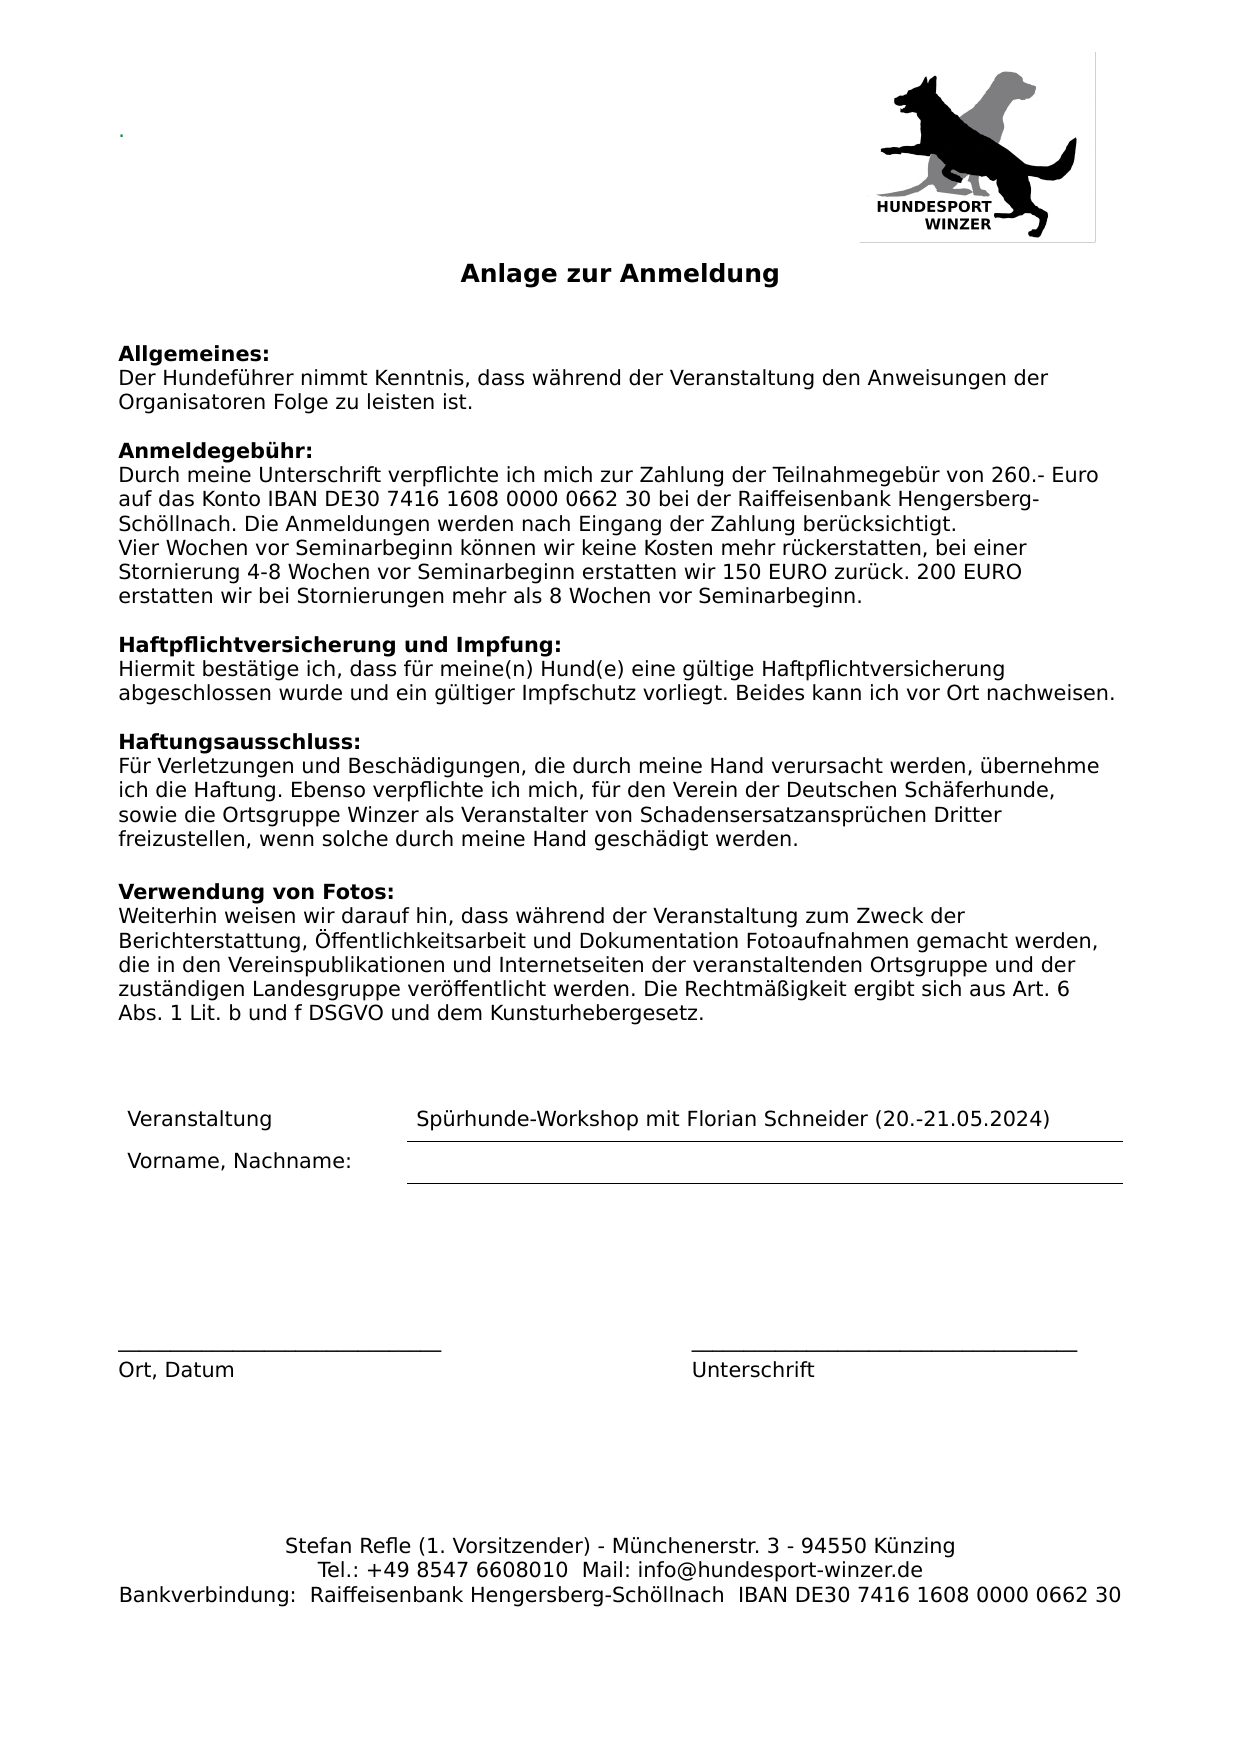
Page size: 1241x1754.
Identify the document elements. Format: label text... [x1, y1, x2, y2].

text Durch meine Unterschrift verpflichte ich mich zur Zahlung der Teilnahmegebür von 260.- Euro auf das Konto IBAN DE30 7416 1608 0000 0662 30 bei der Raiffeisenbank Hengersberg-Schöllnach. Die Anmeldungen werden nach Eingang der Zahlung berücksichtigt. [118, 463, 1122, 536]
table_cell Vorname, Nachname: [118, 1141, 407, 1183]
text Hiermit bestätige ich, dass für meine(n) Hund(e) eine gültige Haftpflichtversicherung abgeschlossen wurde und ein gültiger Impfschutz vorliegt. Beides kann ich vor Ort nachweisen. [118, 657, 1122, 706]
table_cell Ort, Datum [118, 1358, 453, 1382]
table_cell [453, 1358, 692, 1382]
text Allgemeines: [118, 342, 1122, 366]
table_header Veranstaltung [118, 1099, 407, 1141]
text Der Hundeführer nimmt Kenntnis, dass während der Veranstaltung den Anweisungen der Organisatoren Folge zu leisten ist. [118, 366, 1122, 414]
text [1097, 118, 1122, 142]
text Anmeldegebühr: [118, 439, 1122, 463]
text . [118, 118, 859, 142]
table_header Spürhunde-Workshop mit Florian Schneider (20.-21.05.2024) [407, 1099, 1123, 1141]
table_cell Unterschrift [692, 1358, 1123, 1382]
table_cell [407, 1142, 1123, 1183]
picture [859, 52, 1097, 244]
text Haftungsausschluss: Für Verletzungen und Beschädigungen, die durch meine Hand verursacht werden, übernehme ich die Haftung. Ebenso verpflichte ich mich, für den Verein der Deutschen Schäferhunde, sowie die Ortsgruppe Winzer als Veranstalter von Schadensersatzansprüchen Dritter freizustellen, wenn solche durch meine Hand geschädigt werden. [118, 730, 1122, 880]
table_header _______________________________ [118, 1328, 453, 1358]
text Weiterhin weisen wir darauf hin, dass während der Veranstaltung zum Zweck der Berichterstattung, Öffentlichkeitsarbeit und Dokumentation Fotoaufnahmen gemacht werden, die in den Vereinspublikationen und Internetseiten der veranstaltenden Ortsgruppe und der zuständigen Landesgruppe veröffentlicht werden. Die Rechtmäßigkeit ergibt sich aus Art. 6 Abs. 1 Lit. b und f DSGVO und dem Kunsturhebergesetz. [118, 904, 1122, 1026]
table_header _____________________________________ [692, 1328, 1123, 1358]
text Verwendung von Fotos: [118, 880, 1122, 904]
table_header [453, 1328, 692, 1358]
text Vier Wochen vor Seminarbeginn können wir keine Kosten mehr rückerstatten, bei einer Stornierung 4-8 Wochen vor Seminarbeginn erstatten wir 150 EURO zurück. 200 EURO erstatten wir bei Stornierungen mehr als 8 Wochen vor Seminarbeginn. [118, 536, 1122, 609]
text Anlage zur Anmeldung [118, 259, 1122, 288]
text Haftpflichtversicherung und Impfung: [118, 633, 1122, 657]
